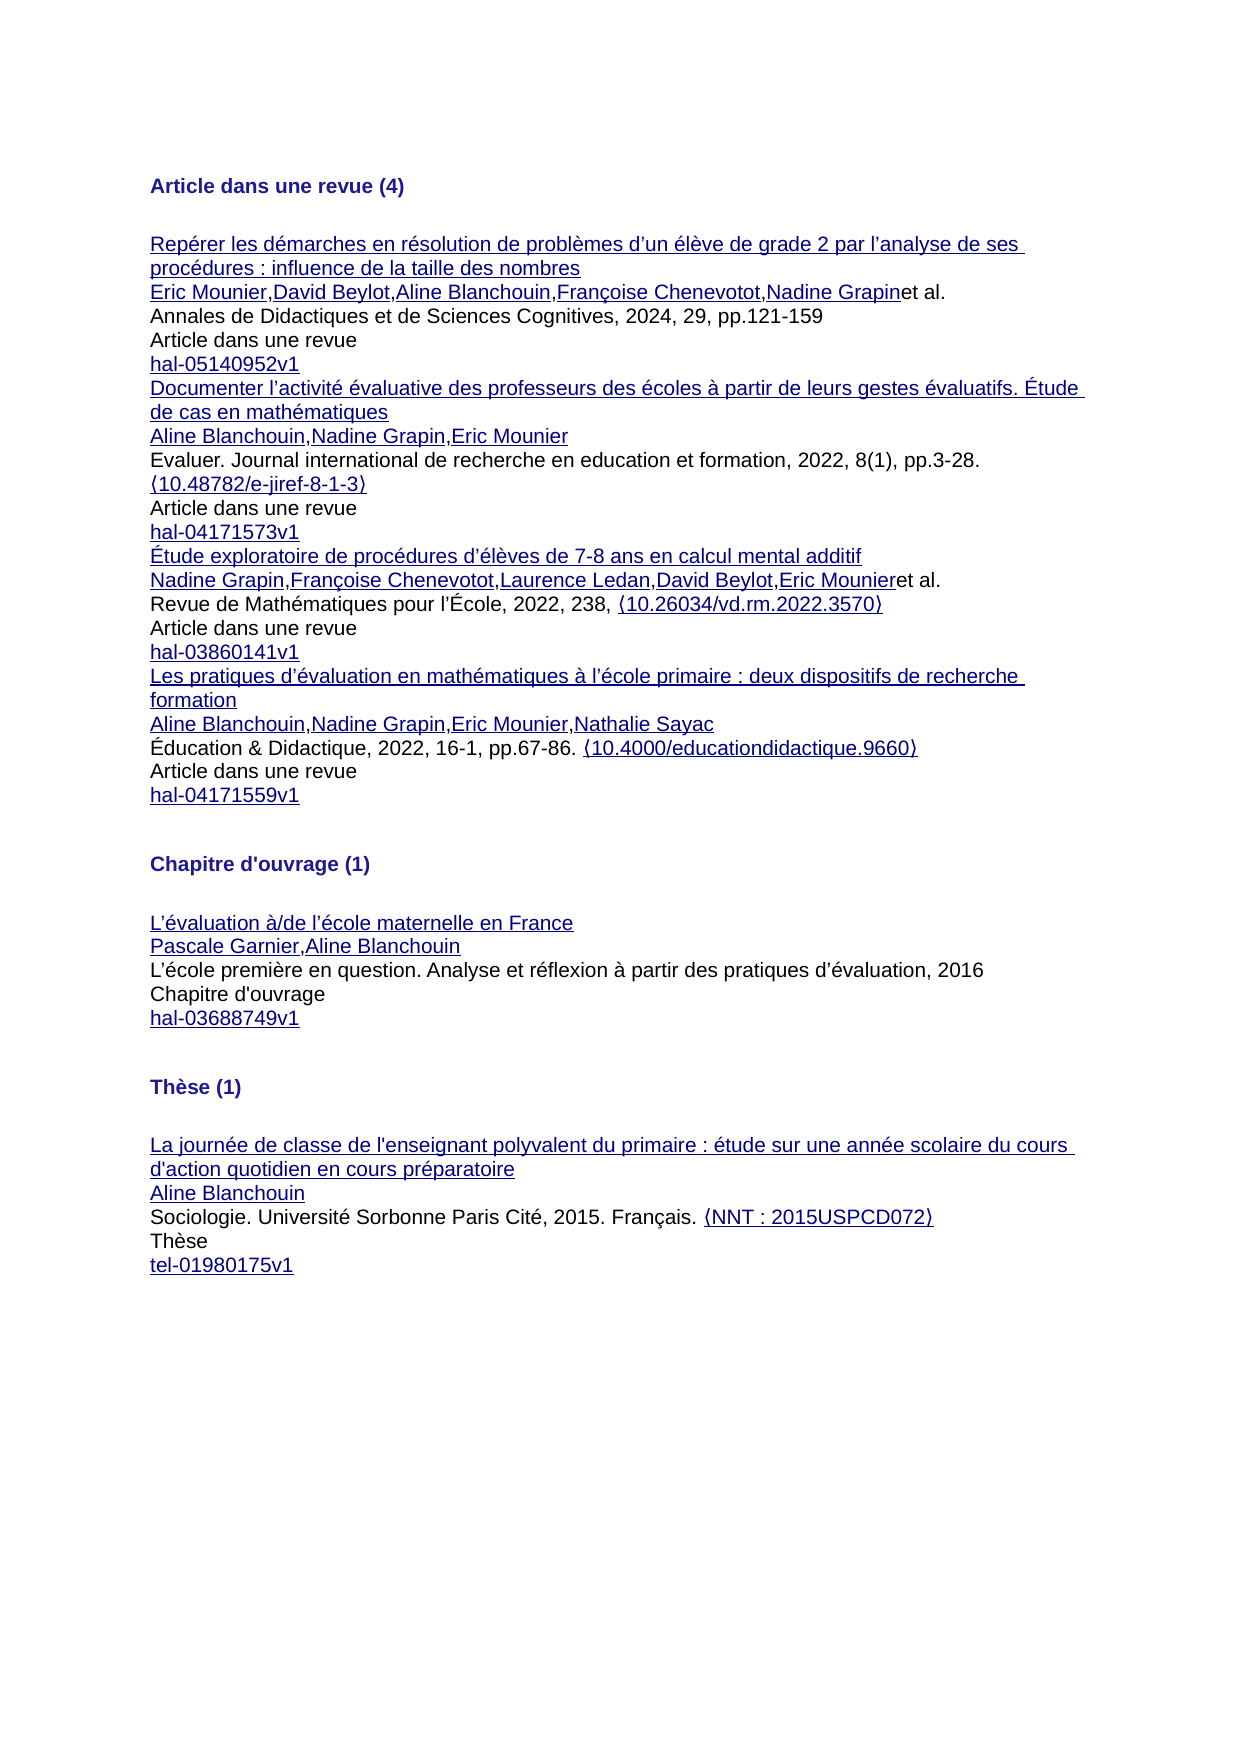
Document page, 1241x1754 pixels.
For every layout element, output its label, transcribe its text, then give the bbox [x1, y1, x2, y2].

table_cell Les pratiques d’évaluation en mathématiques à l’école primaire : deux dispositifs de recherche formation Aline Blanchouin,Nadine Grapin,Eric Mounier,Nathalie Sayac Éducation & Didactique, 2022, 16-1, pp.67-86. ⟨10.4000/educationdidactique.9660⟩ Article dans une revue hal-04171559v1 [150, 664, 1090, 807]
subtitle Thèse (1) [150, 1075, 1090, 1099]
table_cell Documenter l’activité évaluative des professeurs des écoles à partir de leurs gestes évaluatifs. Étude de cas en mathématiques Aline Blanchouin,Nadine Grapin,Eric Mounier Evaluer. Journal international de recherche en education et formation, 2022, 8(1), pp.3-28. ⟨10.48782/e-jiref-8-1-3⟩ Article dans une revue hal-04171573v1 [150, 376, 1090, 544]
table_header La journée de classe de l'enseignant polyvalent du primaire : étude sur une année scolaire du cours d'action quotidien en cours préparatoire Aline Blanchouin Sociologie. Université Sorbonne Paris Cité, 2015. Français. ⟨NNT : 2015USPCD072⟩ Thèse tel-01980175v1 [150, 1133, 1090, 1277]
subtitle Article dans une revue (4) [150, 174, 1090, 198]
table_header L’évaluation à/de l’école maternelle en France Pascale Garnier,Aline Blanchouin L’école première en question. Analyse et réflexion à partir des pratiques d’évaluation, 2016 Chapitre d'ouvrage hal-03688749v1 [150, 910, 1090, 1030]
table_header Repérer les démarches en résolution de problèmes d’un élève de grade 2 par l’analyse de ses procédures : influence de la taille des nombres Eric Mounier,David Beylot,Aline Blanchouin,Françoise Chenevotot,Nadine Grapinet al. Annales de Didactiques et de Sciences Cognitives, 2024, 29, pp.121-159 Article dans une revue hal-05140952v1 [150, 232, 1090, 376]
table_cell Étude exploratoire de procédures d’élèves de 7-8 ans en calcul mental additif Nadine Grapin,Françoise Chenevotot,Laurence Ledan,David Beylot,Eric Mounieret al. Revue de Mathématiques pour l’École, 2022, 238, ⟨10.26034/vd.rm.2022.3570⟩ Article dans une revue hal-03860141v1 [150, 544, 1090, 663]
subtitle Chapitre d'ouvrage (1) [150, 852, 1090, 876]
